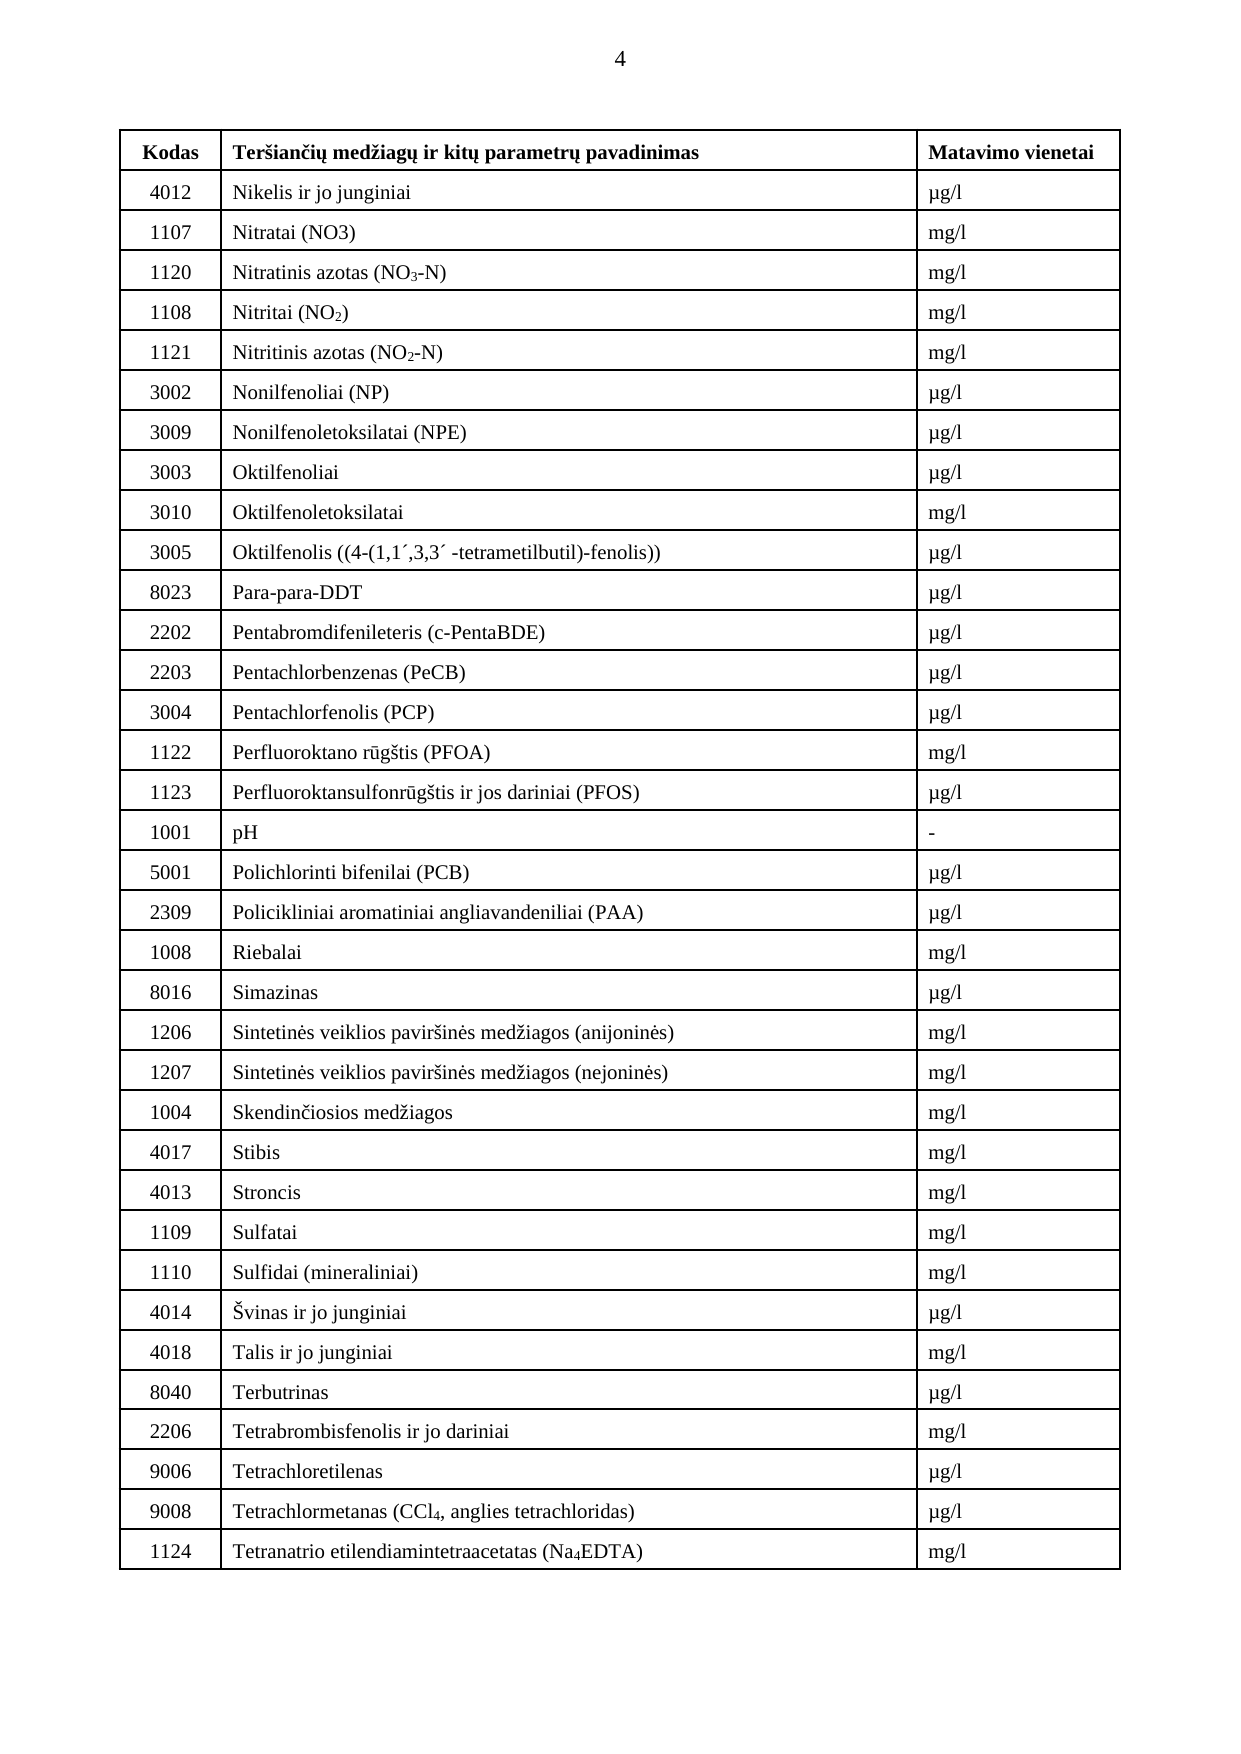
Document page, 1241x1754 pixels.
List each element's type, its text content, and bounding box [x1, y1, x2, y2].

table_cell 2309 [121, 891, 220, 928]
table_cell Oktilfenoletoksilatai [222, 491, 916, 528]
table_cell mg/l [918, 331, 1119, 368]
table_cell Riebalai [222, 931, 916, 968]
table_cell Nonilfenoliai (NP) [222, 371, 916, 408]
table_header Teršiančių medžiagų ir kitų parametrų pavadinimas [222, 131, 916, 168]
table_cell Policikliniai aromatiniai angliavandeniliai (PAA) [222, 891, 916, 928]
table_cell Skendinčiosios medžiagos [222, 1091, 916, 1128]
table_cell µg/l [918, 611, 1119, 648]
table_cell 3010 [121, 491, 220, 528]
table_cell Sulfatai [222, 1211, 916, 1248]
table_cell mg/l [918, 1251, 1119, 1288]
table_cell 1120 [121, 251, 220, 288]
table_cell 1004 [121, 1091, 220, 1128]
table_cell Para-para-DDT [222, 571, 916, 608]
table_cell Talis ir jo junginiai [222, 1331, 916, 1368]
table_cell Oktilfenolis ((4-(1,1´,3,3´ -tetrametilbutil)-fenolis)) [222, 531, 916, 568]
table_cell mg/l [918, 251, 1119, 288]
table_cell Nitritinis azotas (NO2-N) [222, 331, 916, 368]
table_cell 3009 [121, 411, 220, 448]
table_cell - [918, 811, 1119, 848]
table_cell Tetrachlormetanas (CCl4, anglies tetrachloridas) [222, 1490, 916, 1528]
table_cell Oktilfenoliai [222, 451, 916, 488]
table_cell 1001 [121, 811, 220, 848]
table_cell 1109 [121, 1211, 220, 1248]
table_cell 1107 [121, 211, 220, 248]
table_cell mg/l [918, 211, 1119, 248]
table_cell mg/l [918, 931, 1119, 968]
table_cell mg/l [918, 731, 1119, 768]
table_cell Tetrabrombisfenolis ir jo dariniai [222, 1410, 916, 1448]
table_cell µg/l [918, 571, 1119, 608]
table_cell µg/l [918, 171, 1119, 208]
table_cell Sintetinės veiklios paviršinės medžiagos (anijoninės) [222, 1011, 916, 1048]
table_cell µg/l [918, 851, 1119, 888]
table_cell 8023 [121, 571, 220, 608]
table_cell Pentachlorbenzenas (PeCB) [222, 651, 916, 688]
table_cell 2202 [121, 611, 220, 648]
table_cell 2206 [121, 1410, 220, 1448]
table_cell 9006 [121, 1450, 220, 1488]
table_cell µg/l [918, 1291, 1119, 1328]
table_cell Nitritai (NO2) [222, 291, 916, 328]
table_cell µg/l [918, 971, 1119, 1008]
table_cell mg/l [918, 291, 1119, 328]
table_cell µg/l [918, 891, 1119, 928]
table_cell µg/l [918, 371, 1119, 408]
table_cell Pentabromdifenileteris (c-PentaBDE) [222, 611, 916, 648]
table_cell Tetranatrio etilendiamintetraacetatas (Na4EDTA) [222, 1530, 916, 1568]
table_cell mg/l [918, 1091, 1119, 1128]
table_cell 9008 [121, 1490, 220, 1528]
table_cell 4013 [121, 1171, 220, 1208]
table_cell mg/l [918, 1051, 1119, 1088]
table_cell pH [222, 811, 916, 848]
table_cell 4018 [121, 1331, 220, 1368]
table_cell 8040 [121, 1371, 220, 1408]
table_cell Pentachlorfenolis (PCP) [222, 691, 916, 728]
table_cell mg/l [918, 1410, 1119, 1448]
table_cell 1206 [121, 1011, 220, 1048]
table_cell 1108 [121, 291, 220, 328]
table_cell 1124 [121, 1530, 220, 1568]
table_cell Sintetinės veiklios paviršinės medžiagos (nejoninės) [222, 1051, 916, 1088]
table_cell 1110 [121, 1251, 220, 1288]
table_cell Sulfidai (mineraliniai) [222, 1251, 916, 1288]
table_cell 1207 [121, 1051, 220, 1088]
table_cell 3003 [121, 451, 220, 488]
table_cell Tetrachloretilenas [222, 1450, 916, 1488]
table_cell 3005 [121, 531, 220, 568]
table_cell Polichlorinti bifenilai (PCB) [222, 851, 916, 888]
table_cell µg/l [918, 1371, 1119, 1408]
table_cell Perfluoroktansulfonrūgštis ir jos dariniai (PFOS) [222, 771, 916, 808]
table_header Matavimo vienetai [918, 131, 1119, 168]
table_cell Nitratinis azotas (NO3-N) [222, 251, 916, 288]
table_cell Nitratai (NO3) [222, 211, 916, 248]
table_cell µg/l [918, 651, 1119, 688]
table_cell µg/l [918, 771, 1119, 808]
table_cell 1121 [121, 331, 220, 368]
table_cell 5001 [121, 851, 220, 888]
table_cell 3002 [121, 371, 220, 408]
table_cell Perfluoroktano rūgštis (PFOA) [222, 731, 916, 768]
table_cell Stroncis [222, 1171, 916, 1208]
table_cell mg/l [918, 1331, 1119, 1368]
table_cell Švinas ir jo junginiai [222, 1291, 916, 1328]
table_cell 4017 [121, 1131, 220, 1168]
table_cell Terbutrinas [222, 1371, 916, 1408]
table_cell µg/l [918, 451, 1119, 488]
table_cell Nonilfenoletoksilatai (NPE) [222, 411, 916, 448]
table_cell 2203 [121, 651, 220, 688]
table_cell µg/l [918, 691, 1119, 728]
table_cell 4012 [121, 171, 220, 208]
table_cell 8016 [121, 971, 220, 1008]
table_cell 4014 [121, 1291, 220, 1328]
table_header Kodas [121, 131, 220, 168]
table_cell 1122 [121, 731, 220, 768]
table_cell mg/l [918, 1530, 1119, 1568]
table_cell mg/l [918, 1211, 1119, 1248]
table_cell µg/l [918, 531, 1119, 568]
table_cell µg/l [918, 411, 1119, 448]
table_cell Stibis [222, 1131, 916, 1168]
table_cell mg/l [918, 1171, 1119, 1208]
table_cell µg/l [918, 1490, 1119, 1528]
table_cell µg/l [918, 1450, 1119, 1488]
table_cell 1123 [121, 771, 220, 808]
table_cell mg/l [918, 1131, 1119, 1168]
table_cell Simazinas [222, 971, 916, 1008]
table_cell 1008 [121, 931, 220, 968]
table_cell mg/l [918, 1011, 1119, 1048]
table_cell mg/l [918, 491, 1119, 528]
table_cell 3004 [121, 691, 220, 728]
table_cell Nikelis ir jo junginiai [222, 171, 916, 208]
